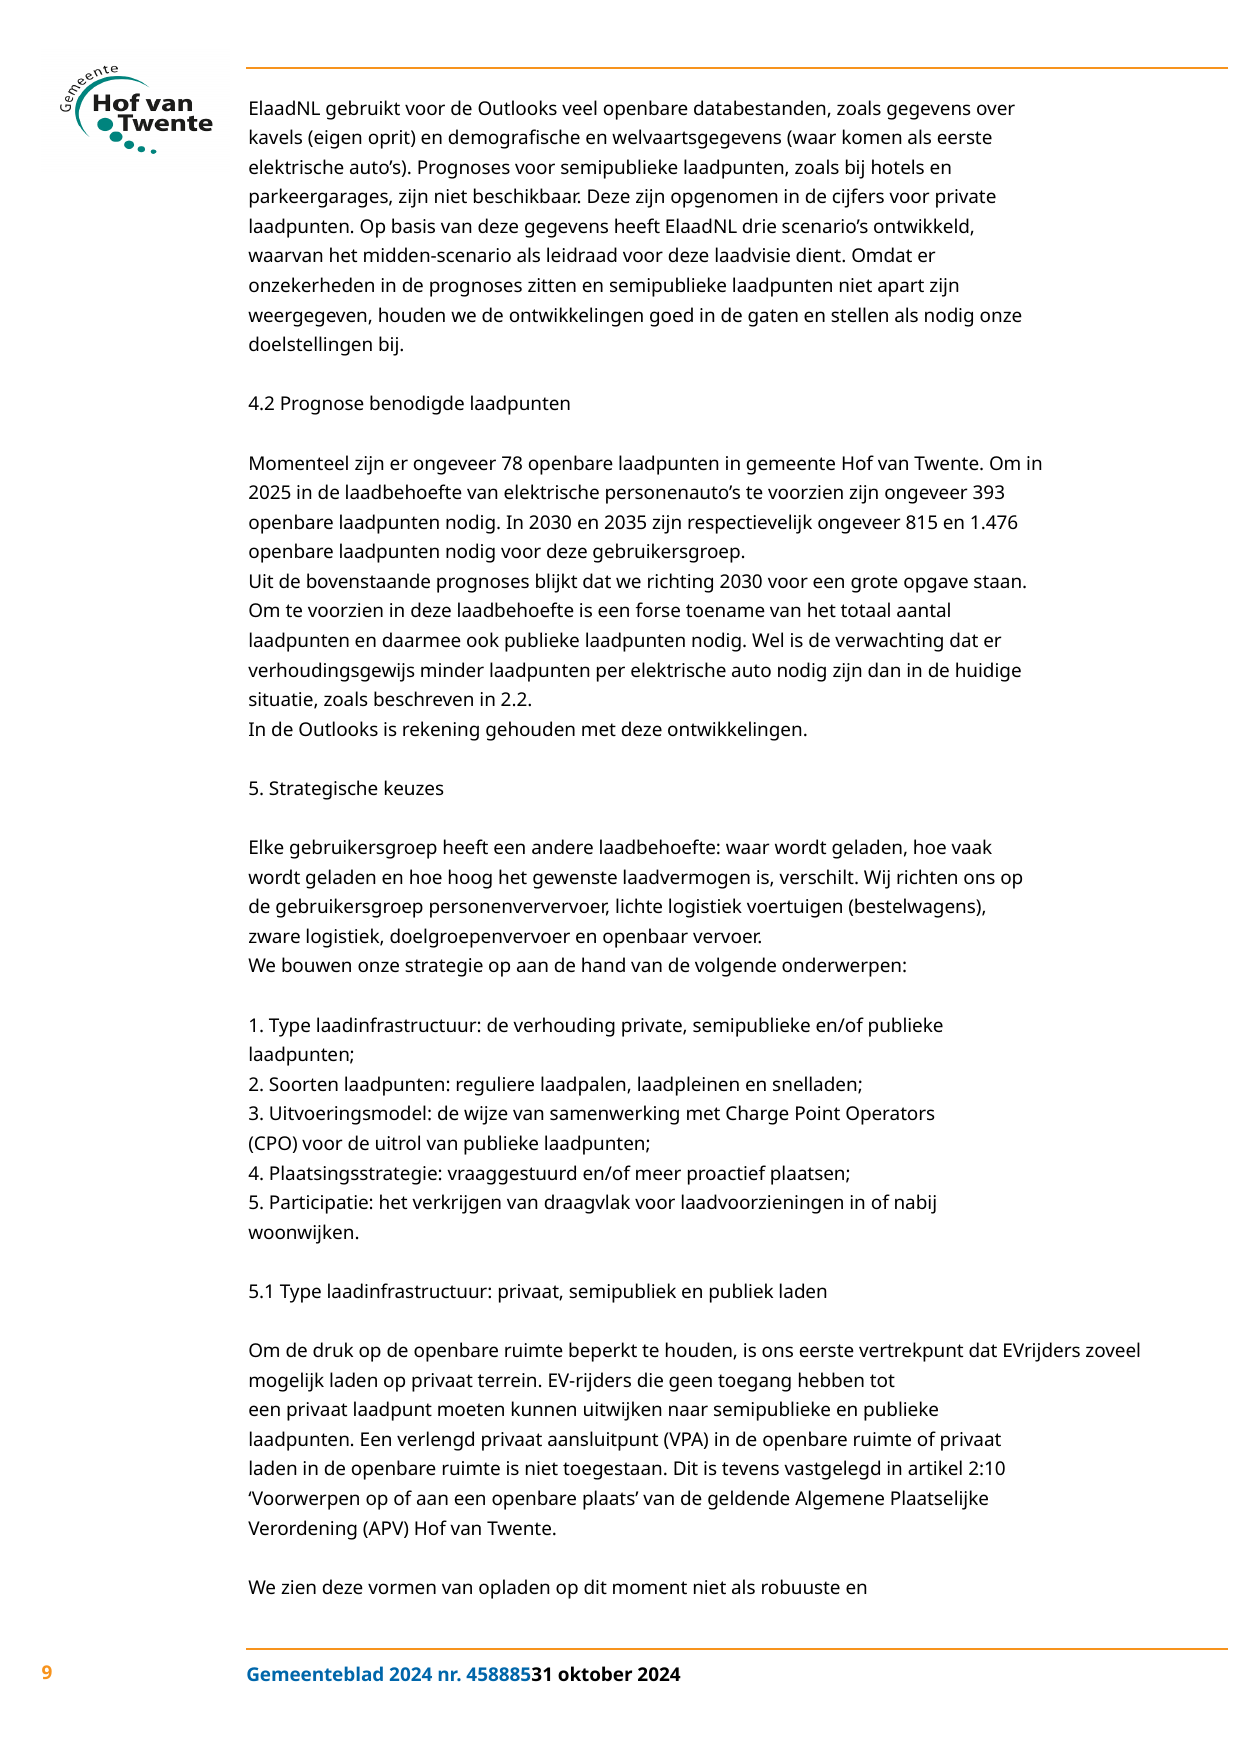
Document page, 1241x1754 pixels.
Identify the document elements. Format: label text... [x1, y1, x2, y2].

text Momenteel zijn er ongeveer 78 openbare laadpunten in gemeente Hof van Twente. Om in [248, 450, 1152, 476]
text We zien deze vormen van opladen op dit moment niet als robuuste en [248, 1574, 1152, 1600]
text openbare laadpunten nodig. In 2030 en 2035 zijn respectievelijk ongeveer 815 en 1.476 [248, 509, 1152, 535]
text 2. Soorten laadpunten: reguliere laadpalen, laadpleinen en snelladen; [248, 1071, 1152, 1097]
text de gebruikersgroep personenververvoer, lichte logistiek voertuigen (bestelwagens), [248, 893, 1152, 919]
picture [41, 47, 231, 172]
text laadpunten. Op basis van deze gegevens heeft ElaadNL drie scenario’s ontwikkeld, [248, 213, 1152, 239]
text situatie, zoals beschreven in 2.2. [248, 686, 1152, 712]
text 5. Participatie: het verkrijgen van draagvlak voor laadvoorzieningen in of nabij [248, 1189, 1152, 1215]
text 3. Uitvoeringsmodel: de wijze van samenwerking met Charge Point Operators [248, 1101, 1152, 1126]
text verhoudingsgewijs minder laadpunten per elektrische auto nodig zijn dan in de huidige [248, 657, 1152, 683]
text We bouwen onze strategie op aan de hand van de volgende onderwerpen: [248, 953, 1152, 978]
text kavels (eigen oprit) en demografische en welvaartsgegevens (waar komen als eerste [248, 124, 1152, 150]
text 4.2 Prognose benodigde laadpunten [248, 391, 1152, 416]
text een privaat laadpunt moeten kunnen uitwijken naar semipublieke en publieke [248, 1396, 1152, 1422]
text Uit de bovenstaande prognoses blijkt dat we richting 2030 voor een grote opgave staan. [248, 568, 1152, 594]
text woonwijken. [248, 1219, 1152, 1245]
text laadpunten en daarmee ook publieke laadpunten nodig. Wel is de verwachting dat er [248, 627, 1152, 653]
text laden in de openbare ruimte is niet toegestaan. Dit is tevens vastgelegd in artikel 2:10 [248, 1456, 1152, 1481]
text openbare laadpunten nodig voor deze gebruikersgroep. [248, 538, 1152, 564]
text 5.1 Type laadinfrastructuur: privaat, semipubliek en publiek laden [248, 1278, 1152, 1304]
text In de Outlooks is rekening gehouden met deze ontwikkelingen. [248, 716, 1152, 742]
text laadpunten; [248, 1041, 1152, 1067]
text 1. Type laadinfrastructuur: de verhouding private, semipublieke en/of publieke [248, 1012, 1152, 1038]
text weergegeven, houden we de ontwikkelingen goed in de gaten en stellen als nodig onze [248, 302, 1152, 328]
text laadpunten. Een verlengd privaat aansluitpunt (VPA) in de openbare ruimte of privaat [248, 1426, 1152, 1452]
text ‘Voorwerpen op of aan een openbare plaats’ van de geldende Algemene Plaatselijke [248, 1485, 1152, 1511]
text parkeergarages, zijn niet beschikbaar. Deze zijn opgenomen in de cijfers voor private [248, 183, 1152, 209]
text Elke gebruikersgroep heeft een andere laadbehoefte: waar wordt geladen, hoe vaak [248, 834, 1152, 860]
text (CPO) voor de uitrol van publieke laadpunten; [248, 1130, 1152, 1156]
text wordt geladen en hoe hoog het gewenste laadvermogen is, verschilt. Wij richten ons op [248, 864, 1152, 890]
text doelstellingen bij. [248, 331, 1152, 357]
text Verordening (APV) Hof van Twente. [248, 1515, 1152, 1541]
text 4. Plaatsingsstrategie: vraaggestuurd en/of meer proactief plaatsen; [248, 1160, 1152, 1186]
text ElaadNL gebruikt voor de Outlooks veel openbare databestanden, zoals gegevens over [248, 95, 1152, 121]
text waarvan het midden-scenario als leidraad voor deze laadvisie dient. Omdat er [248, 243, 1152, 268]
text 5. Strategische keuzes [248, 775, 1152, 801]
text 2025 in de laadbehoefte van elektrische personenauto’s te voorzien zijn ongeveer 393 [248, 479, 1152, 505]
text onzekerheden in de prognoses zitten en semipublieke laadpunten niet apart zijn [248, 272, 1152, 298]
text Om de druk op de openbare ruimte beperkt te houden, is ons eerste vertrekpunt dat EVrijders zoveel mogelijk laden op privaat terrein. EV-rijders die geen toegang hebben tot [248, 1337, 1152, 1393]
text Om te voorzien in deze laadbehoefte is een forse toename van het totaal aantal [248, 598, 1152, 623]
text elektrische auto’s). Prognoses voor semipublieke laadpunten, zoals bij hotels en [248, 154, 1152, 180]
text zware logistiek, doelgroepenvervoer en openbaar vervoer. [248, 923, 1152, 949]
